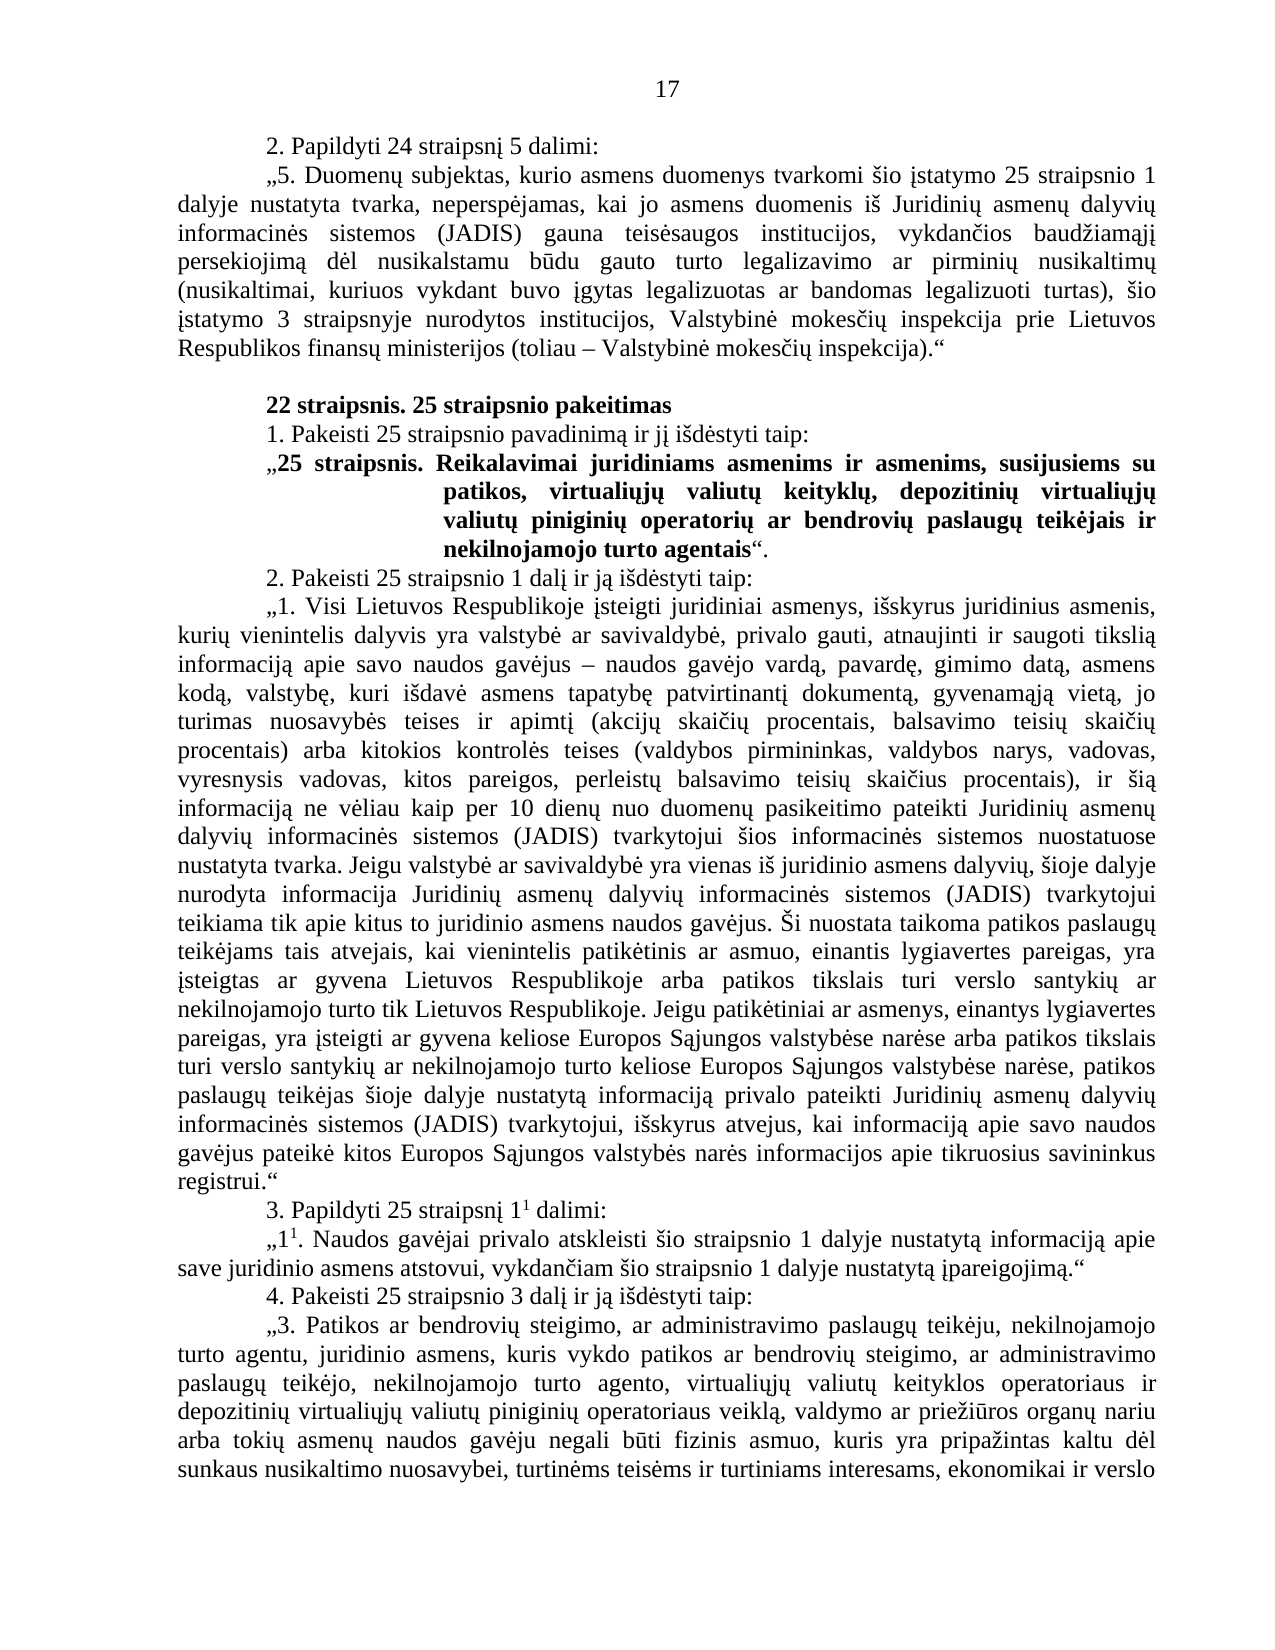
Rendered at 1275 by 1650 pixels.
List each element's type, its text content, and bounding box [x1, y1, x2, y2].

text „5. Duomenų subjektas, kurio asmens duomenys tvarkomi šio įstatymo 25 straipsnio 1 dalyje nustatyta tvarka, neperspėjamas, kai jo asmens duomenis iš Juridinių asmenų dalyvių informacinės sistemos (JADIS) gauna teisėsaugos institucijos, vykdančios baudžiamąjį persekiojimą dėl nusikalstamu būdu gauto turto legalizavimo ar pirminių nusikaltimų (nusikaltimai, kuriuos vykdant buvo įgytas legalizuotas ar bandomas legalizuoti turtas), šio įstatymo 3 straipsnyje nurodytos institucijos, Valstybinė mokesčių inspekcija prie Lietuvos Respublikos finansų ministerijos (toliau – Valstybinė mokesčių inspekcija).“ [177, 160, 1157, 361]
text „1. Visi Lietuvos Respublikoje įsteigti juridiniai asmenys, išskyrus juridinius asmenis, kurių vienintelis dalyvis yra valstybė ar savivaldybė, privalo gauti, atnaujinti ir saugoti tikslią informaciją apie savo naudos gavėjus – naudos gavėjo vardą, pavardę, gimimo datą, asmens kodą, valstybę, kuri išdavė asmens tapatybę patvirtinantį dokumentą, gyvenamąją vietą, jo turimas nuosavybės teises ir apimtį (akcijų skaičių procentais, balsavimo teisių skaičių procentais) arba kitokios kontrolės teises (valdybos pirmininkas, valdybos narys, vadovas, vyresnysis vadovas, kitos pareigos, perleistų balsavimo teisių skaičius procentais), ir šią informaciją ne vėliau kaip per 10 dienų nuo duomenų pasikeitimo pateikti Juridinių asmenų dalyvių informacinės sistemos (JADIS) tvarkytojui šios informacinės sistemos nuostatuose nustatyta tvarka. Jeigu valstybė ar savivaldybė yra vienas iš juridinio asmens dalyvių, šioje dalyje nurodyta informacija Juridinių asmenų dalyvių informacinės sistemos (JADIS) tvarkytojui teikiama tik apie kitus to juridinio asmens naudos gavėjus. Ši nuostata taikoma patikos paslaugų teikėjams tais atvejais, kai vienintelis patikėtinis ar asmuo, einantis lygiavertes pareigas, yra įsteigtas ar gyvena Lietuvos Respublikoje arba patikos tikslais turi verslo santykių ar nekilnojamojo turto tik Lietuvos Respublikoje. Jeigu patikėtiniai ar asmenys, einantys lygiavertes pareigas, yra įsteigti ar gyvena keliose Europos Sąjungos valstybėse narėse arba patikos tikslais turi verslo santykių ar nekilnojamojo turto keliose Europos Sąjungos valstybėse narėse, patikos paslaugų teikėjas šioje dalyje nustatytą informaciją privalo pateikti Juridinių asmenų dalyvių informacinės sistemos (JADIS) tvarkytojui, išskyrus atvejus, kai informaciją apie savo naudos gavėjus pateikė kitos Europos Sąjungos valstybės narės informacijos apie tikruosius savininkus registrui.“ [177, 591, 1157, 1195]
text 22 straipsnis. 25 straipsnio pakeitimas [177, 390, 1157, 419]
text „25 straipsnis. Reikalavimai juridiniams asmenims ir asmenims, susijusiems su patikos, virtualiųjų valiutų keityklų, depozitinių virtualiųjų valiutų piniginių operatorių ar bendrovių paslaugų teikėjais ir nekilnojamojo turto agentais“. [266, 448, 1157, 563]
text 1. Pakeisti 25 straipsnio pavadinimą ir jį išdėstyti taip: [177, 419, 1157, 448]
text 3. Papildyti 25 straipsnį 11 dalimi: [177, 1195, 1157, 1224]
text „3. Patikos ar bendrovių steigimo, ar administravimo paslaugų teikėju, nekilnojamojo turto agentu, juridinio asmens, kuris vykdo patikos ar bendrovių steigimo, ar administravimo paslaugų teikėjo, nekilnojamojo turto agento, virtualiųjų valiutų keityklos operatoriaus ir depozitinių virtualiųjų valiutų piniginių operatoriaus veiklą, valdymo ar priežiūros organų nariu arba tokių asmenų naudos gavėju negali būti fizinis asmuo, kuris yra pripažintas kaltu dėl sunkaus nusikaltimo nuosavybei, turtinėms teisėms ir turtiniams interesams, ekonomikai ir verslo [177, 1310, 1157, 1483]
text 2. Pakeisti 25 straipsnio 1 dalį ir ją išdėstyti taip: [177, 563, 1157, 591]
text 2. Papildyti 24 straipsnį 5 dalimi: [177, 131, 1157, 160]
text 4. Pakeisti 25 straipsnio 3 dalį ir ją išdėstyti taip: [177, 1281, 1157, 1310]
text „11. Naudos gavėjai privalo atskleisti šio straipsnio 1 dalyje nustatytą informaciją apie save juridinio asmens atstovui, vykdančiam šio straipsnio 1 dalyje nustatytą įpareigojimą.“ [177, 1224, 1157, 1281]
